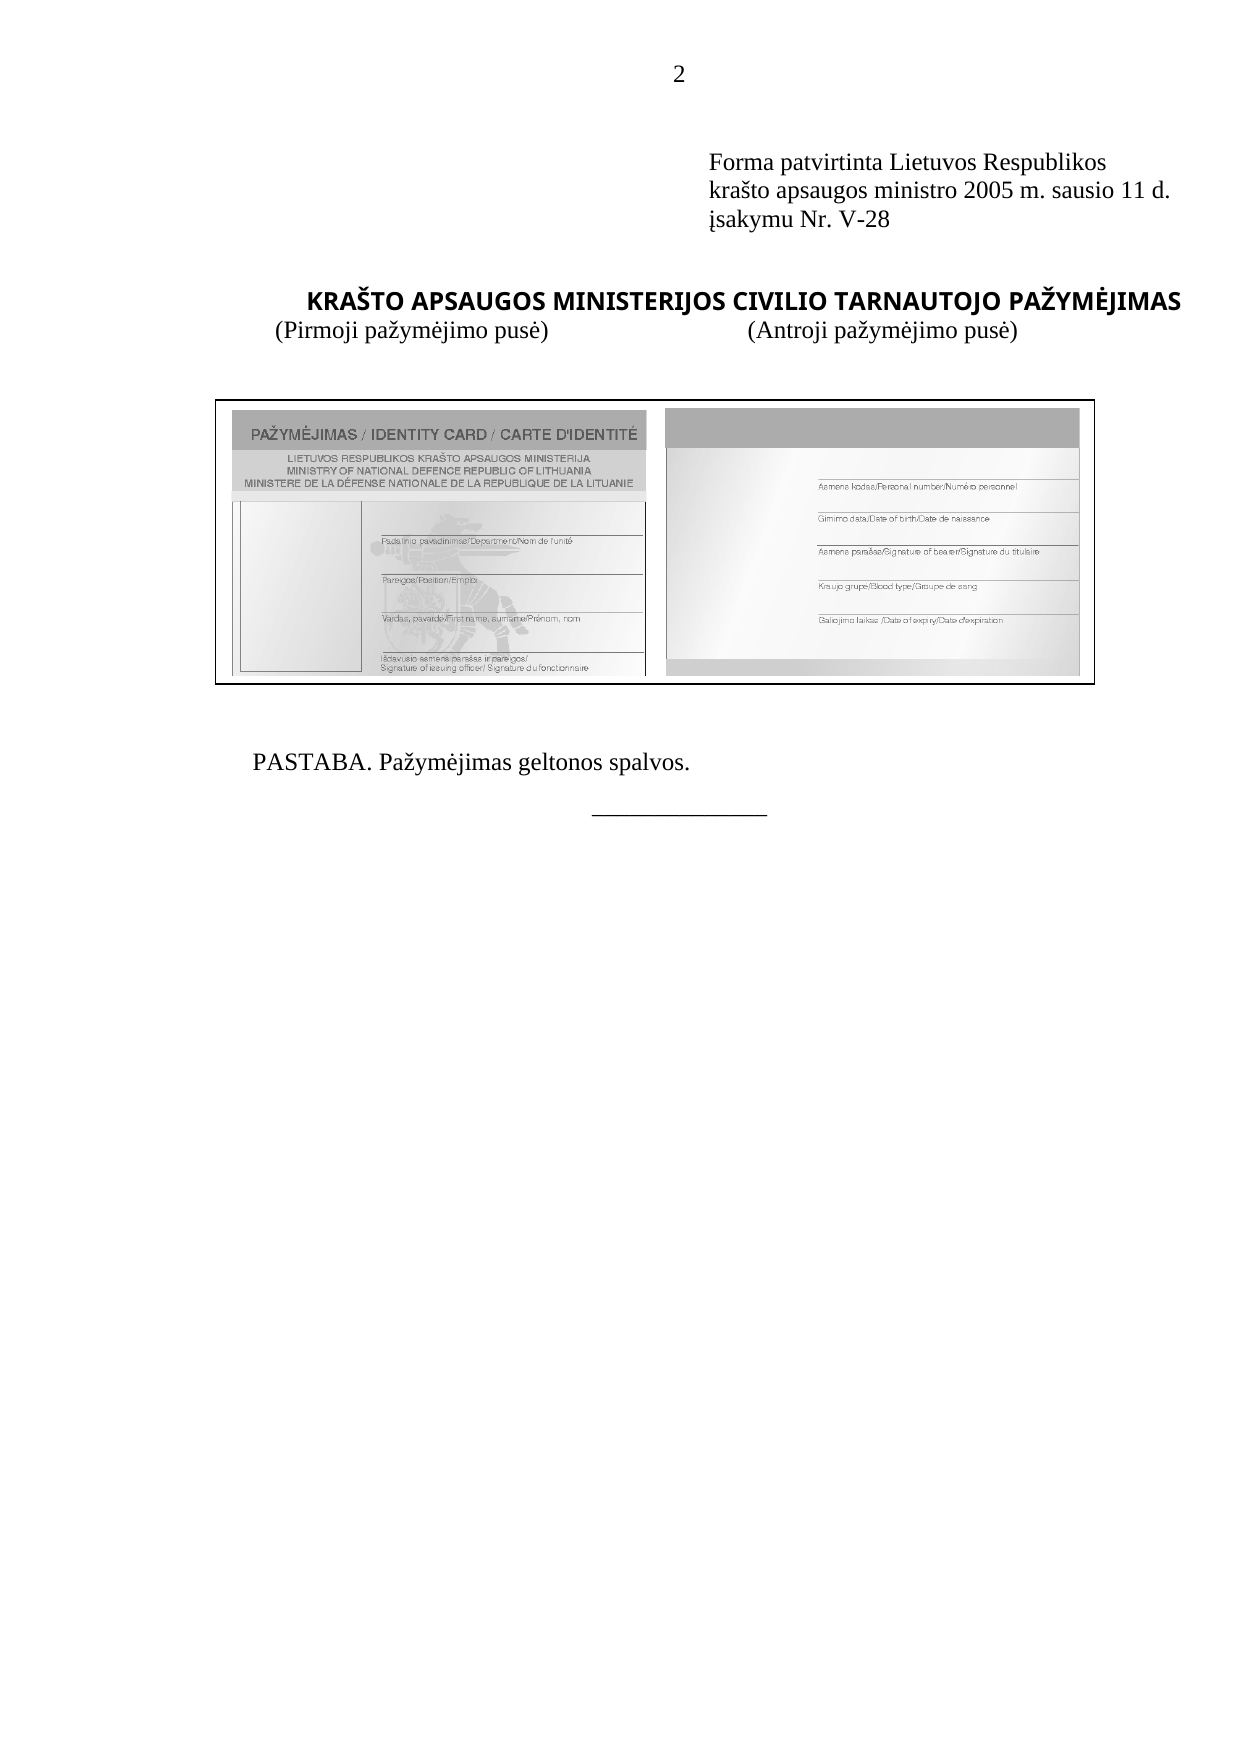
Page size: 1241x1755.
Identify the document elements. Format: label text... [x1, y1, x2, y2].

table_header (Antroji pažymėjimo pusė) [646, 316, 1119, 359]
text krašto apsaugos ministerijos civilio tarnautojo PAŽYMĖJIMAS [177, 291, 1181, 316]
text Forma patvirtinta Lietuvos Respublikos [177, 147, 1181, 176]
text įsakymu Nr. V-28 [177, 204, 1181, 233]
text ______________ [177, 790, 1181, 819]
text PASTABA. Pažymėjimas geltonos spalvos. [177, 747, 1181, 776]
text krašto apsaugos ministro 2005 m. sausio 11 d. [177, 176, 1181, 204]
table_header (Pirmoji pažymėjimo pusė) [177, 316, 646, 359]
